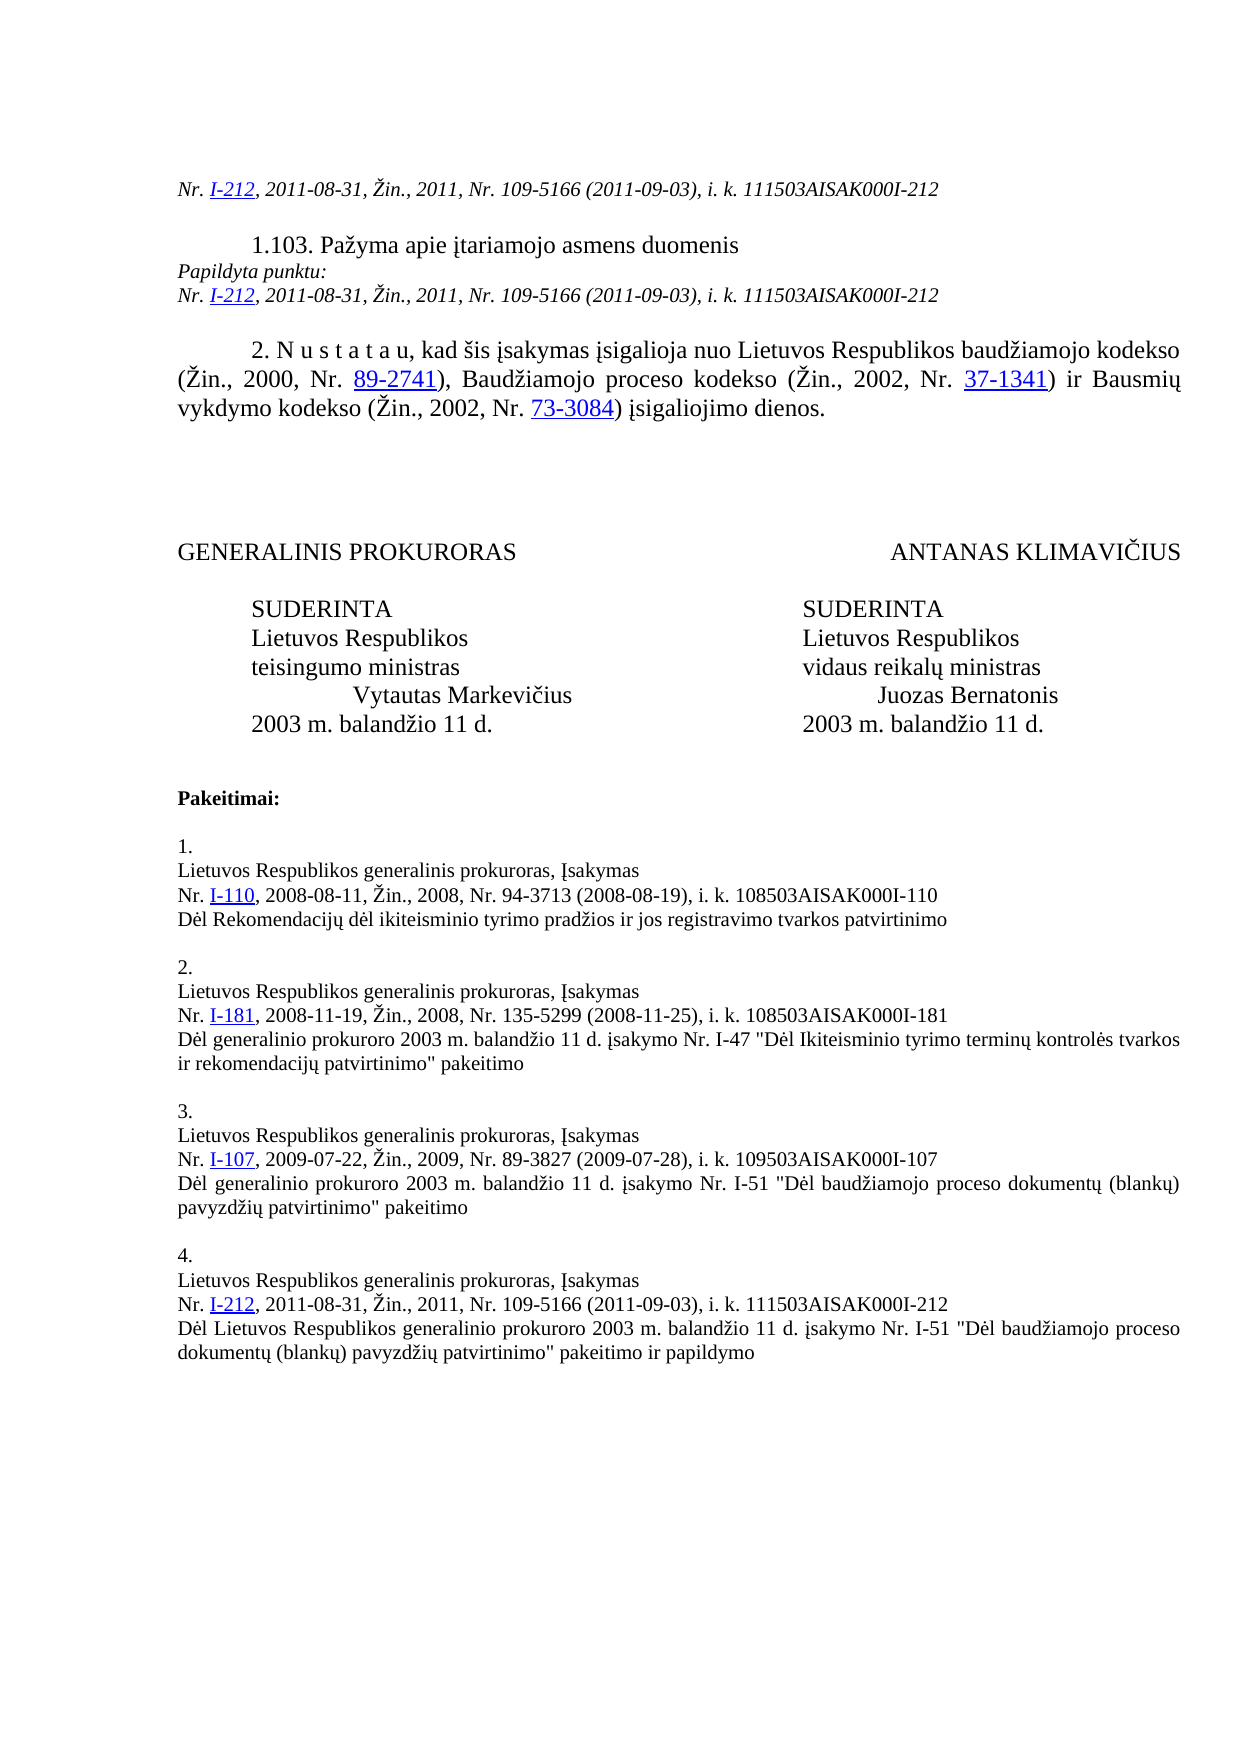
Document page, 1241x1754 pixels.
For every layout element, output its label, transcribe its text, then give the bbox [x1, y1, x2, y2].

text Papildyta punktu: [177, 259, 1181, 283]
text Nr. I-212, 2011-08-31, Žin., 2011, Nr. 109-5166 (2011-09-03), i. k. 111503AISAK000I-212 [177, 1292, 1181, 1316]
text 1.103. Pažyma apie įtariamojo asmens duomenis [177, 230, 1181, 259]
text Lietuvos Respublikos generalinis prokuroras, Įsakymas [177, 1267, 1181, 1292]
text teisingumo ministras vidaus reikalų ministras [177, 652, 1181, 681]
text GENERALINIS PROKURORAS ANTANAS KLIMAVIČIUS [177, 537, 1181, 566]
text Nr. I-110, 2008-08-11, Žin., 2008, Nr. 94-3713 (2008-08-19), i. k. 108503AISAK000I-110 [177, 882, 1181, 907]
text Lietuvos Respublikos Lietuvos Respublikos [177, 623, 1181, 652]
text Nr. I-212, 2011-08-31, Žin., 2011, Nr. 109-5166 (2011-09-03), i. k. 111503AISAK000I-212 [177, 177, 1181, 201]
text Dėl generalinio prokuroro 2003 m. balandžio 11 d. įsakymo Nr. I-51 "Dėl baudžiamojo proceso dokumentų (blankų) pavyzdžių patvirtinimo" pakeitimo [177, 1171, 1181, 1219]
text 4. [177, 1243, 1181, 1267]
text 1. [177, 834, 1181, 858]
text 2003 m. balandžio 11 d. 2003 m. balandžio 11 d. [177, 709, 1181, 738]
text Nr. I-107, 2009-07-22, Žin., 2009, Nr. 89-3827 (2009-07-28), i. k. 109503AISAK000I-107 [177, 1147, 1181, 1171]
text Nr. I-181, 2008-11-19, Žin., 2008, Nr. 135-5299 (2008-11-25), i. k. 108503AISAK000I-181 [177, 1003, 1181, 1027]
text Nr. I-212, 2011-08-31, Žin., 2011, Nr. 109-5166 (2011-09-03), i. k. 111503AISAK000I-212 [177, 283, 1181, 307]
text Dėl Lietuvos Respublikos generalinio prokuroro 2003 m. balandžio 11 d. įsakymo Nr. I-51 "Dėl baudžiamojo proceso dokumentų (blankų) pavyzdžių patvirtinimo" pakeitimo ir papildymo [177, 1316, 1181, 1364]
text Dėl generalinio prokuroro 2003 m. balandžio 11 d. įsakymo Nr. I-47 "Dėl Ikiteisminio tyrimo terminų kontrolės tvarkos ir rekomendacijų patvirtinimo" pakeitimo [177, 1027, 1181, 1075]
text Lietuvos Respublikos generalinis prokuroras, Įsakymas [177, 858, 1181, 882]
text Dėl Rekomendacijų dėl ikiteisminio tyrimo pradžios ir jos registravimo tvarkos patvirtinimo [177, 907, 1181, 931]
text Lietuvos Respublikos generalinis prokuroras, Įsakymas [177, 1123, 1181, 1147]
text Vytautas Markevičius Juozas Bernatonis [177, 681, 1181, 709]
text 2. Nustatau, kad šis įsakymas įsigalioja nuo Lietuvos Respublikos baudžiamojo kodekso (Žin., 2000, Nr. 89-2741), Baudžiamojo proceso kodekso (Žin., 2002, Nr. 37-1341) ir Bausmių vykdymo kodekso (Žin., 2002, Nr. 73-3084) įsigaliojimo dienos. [177, 336, 1181, 422]
text 2. [177, 955, 1181, 979]
text 3. [177, 1099, 1181, 1123]
text SUDERINTA SUDERINTA [177, 594, 1181, 623]
text Lietuvos Respublikos generalinis prokuroras, Įsakymas [177, 979, 1181, 1003]
text Pakeitimai: [177, 786, 1181, 810]
